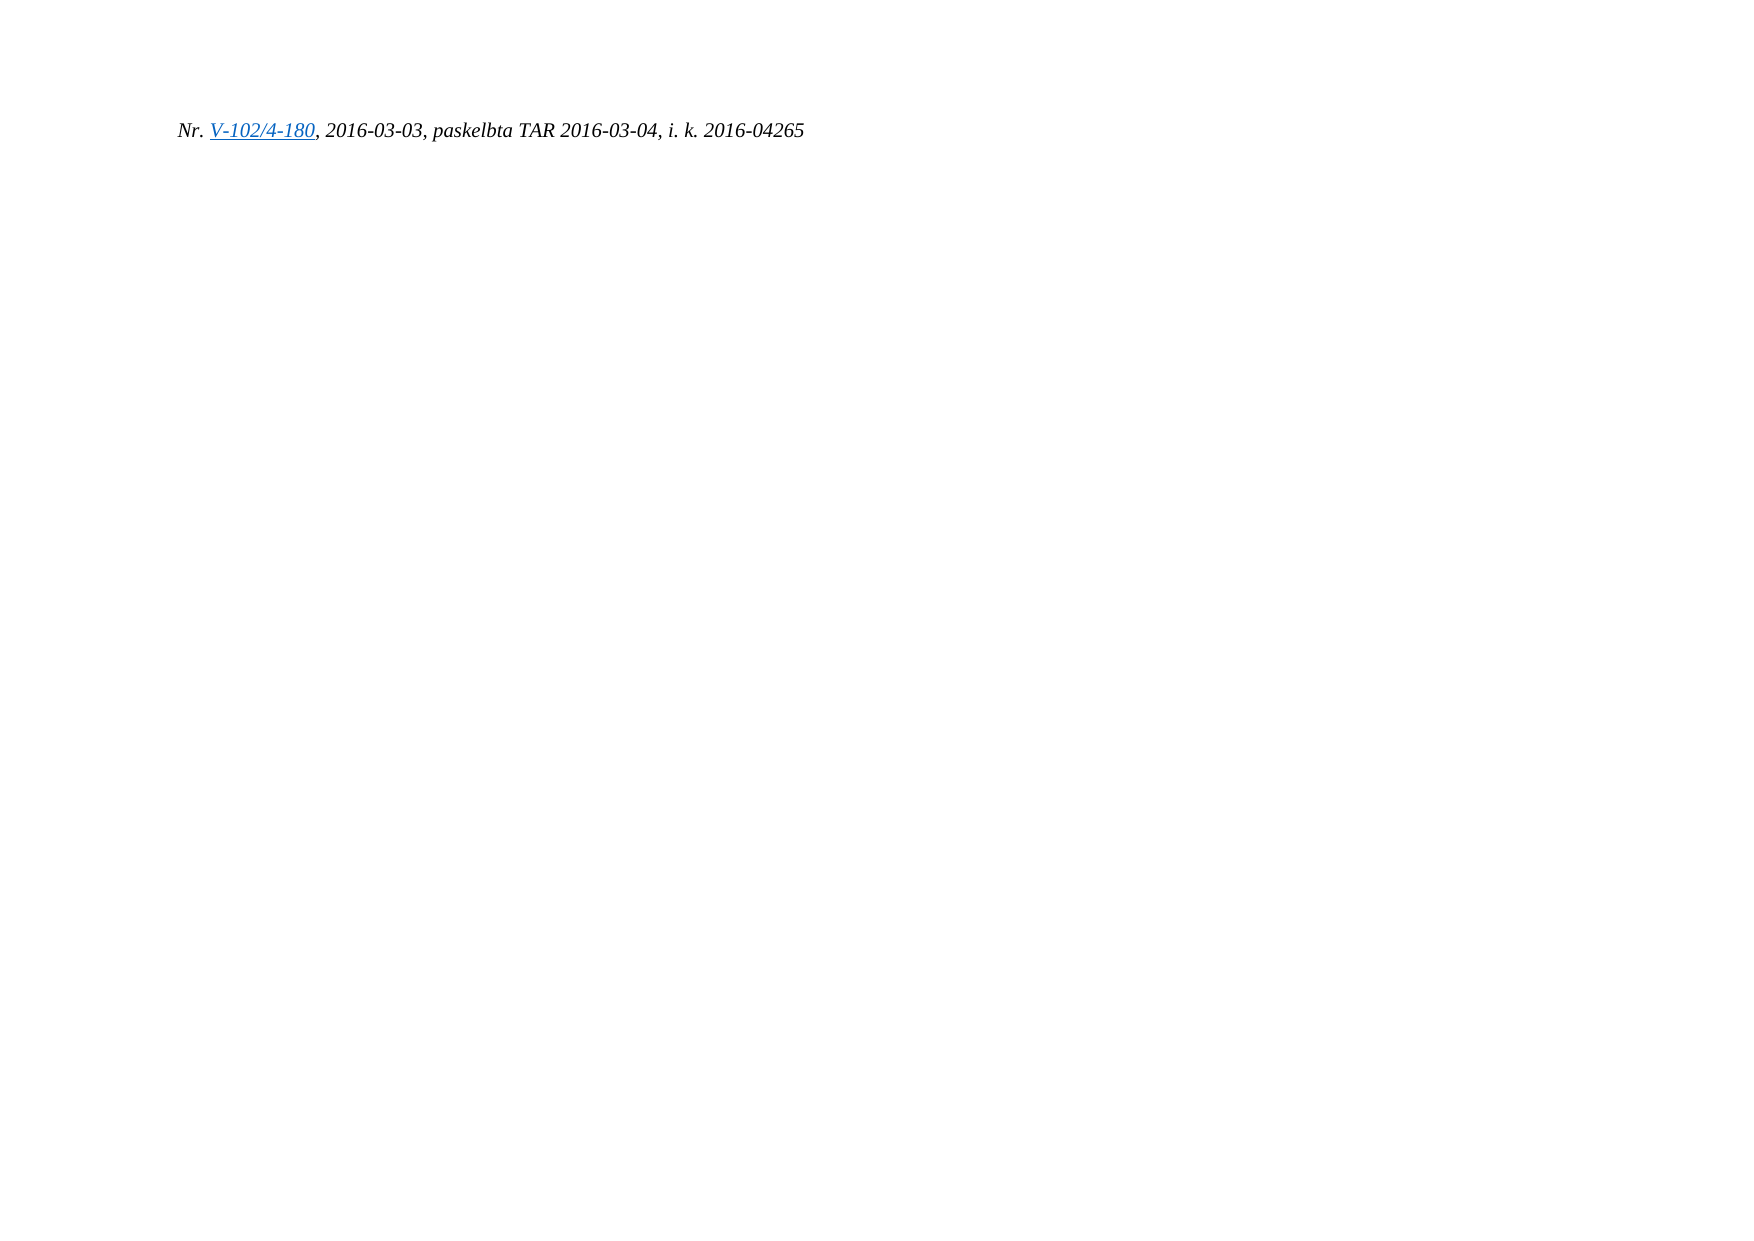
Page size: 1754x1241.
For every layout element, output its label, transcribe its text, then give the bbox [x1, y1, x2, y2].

text Nr. V-102/4-180, 2016-03-03, paskelbta TAR 2016-03-04, i. k. 2016-04265 [177, 118, 1713, 142]
